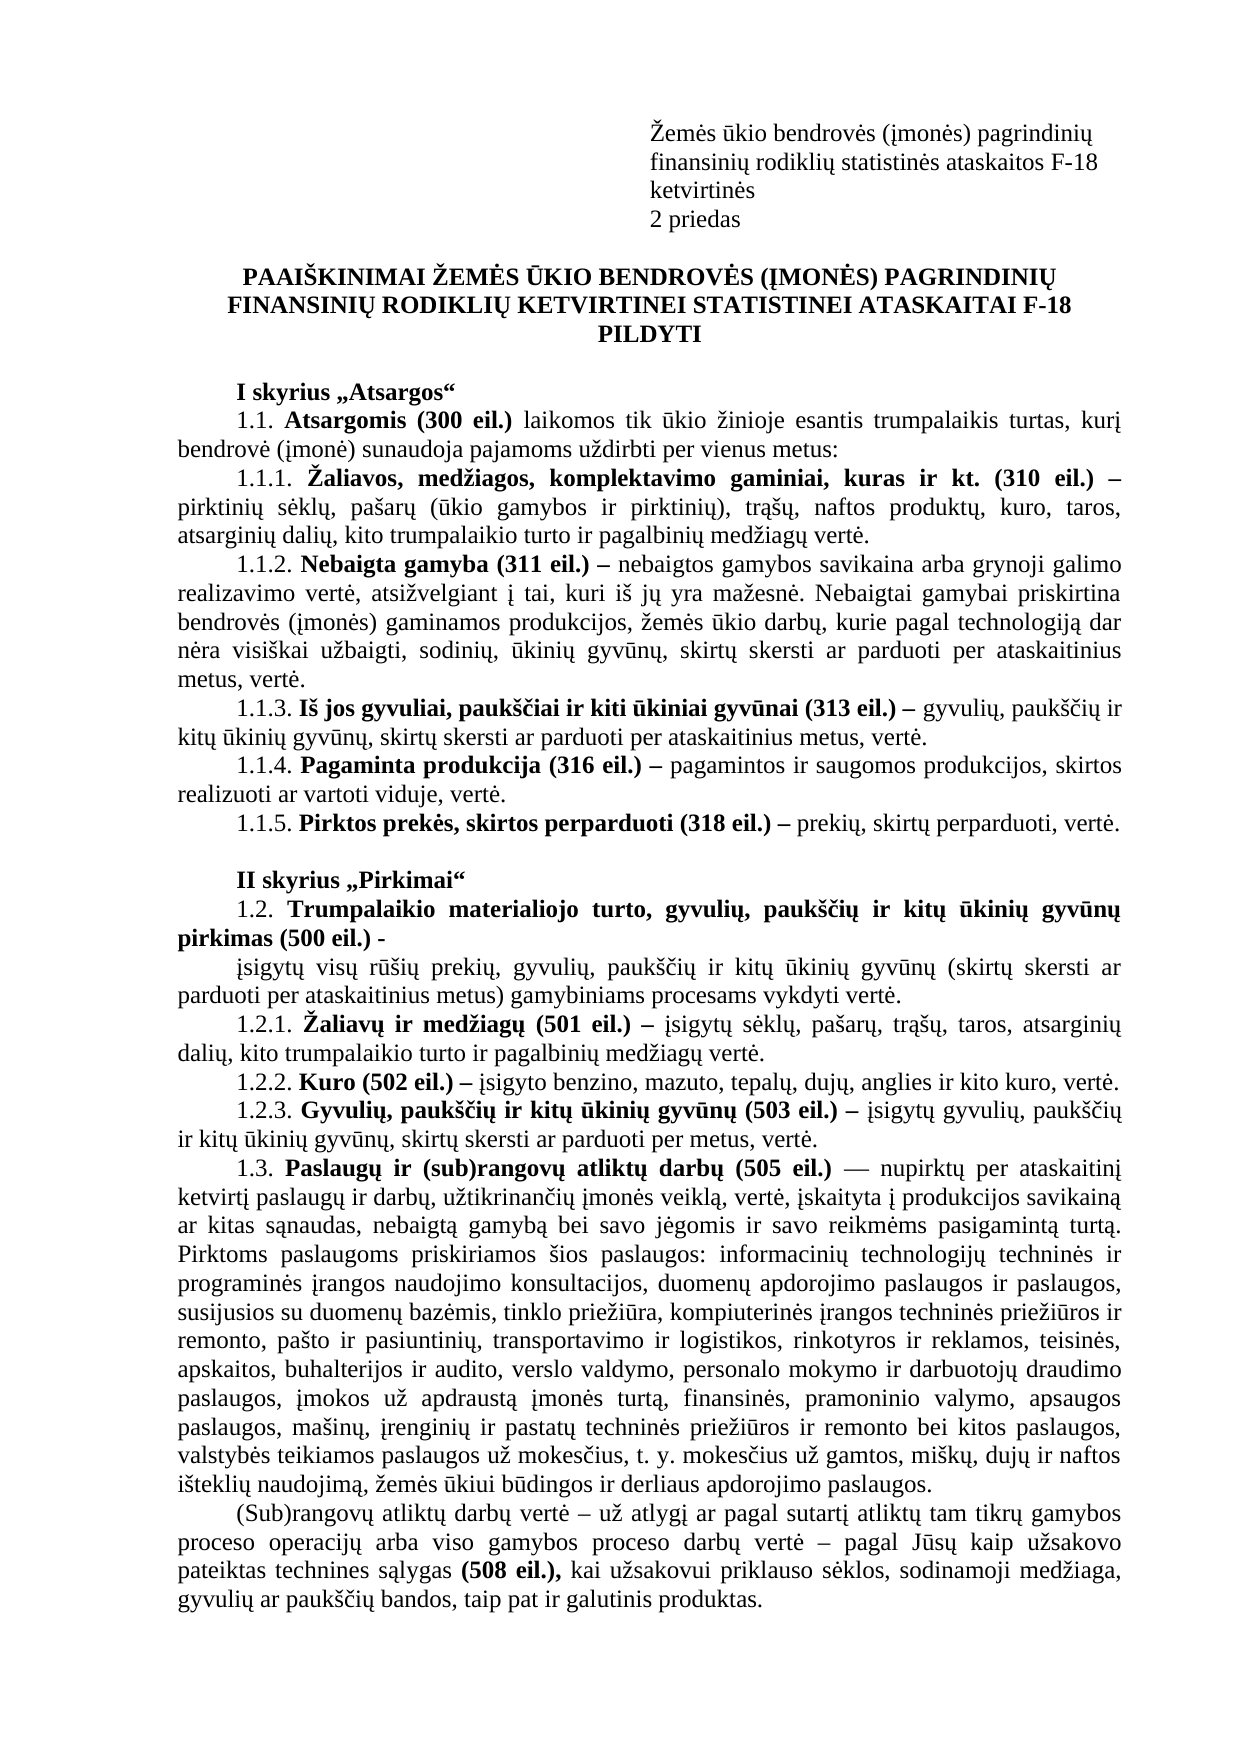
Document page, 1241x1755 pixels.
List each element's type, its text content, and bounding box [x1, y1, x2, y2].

text 1.1.3. Iš jos gyvuliai, paukščiai ir kiti ūkiniai gyvūnai (313 eil.) – gyvulių, paukščių ir kitų ūkinių gyvūnų, skirtų skersti ar parduoti per ataskaitinius metus, vertė. [177, 693, 1122, 751]
text 1.1.5. Pirktos prekės, skirtos perparduoti (318 eil.) – prekių, skirtų perparduoti, vertė. [177, 808, 1122, 837]
text 1.1.4. Pagaminta produkcija (316 eil.) – pagamintos ir saugomos produkcijos, skirtos realizuoti ar vartoti viduje, vertė. [177, 751, 1122, 808]
text II skyrius „Pirkimai“ [177, 866, 1122, 894]
text 1.2.1. Žaliavų ir medžiagų (501 eil.) – įsigytų sėklų, pašarų, trąšų, taros, atsarginių dalių, kito trumpalaikio turto ir pagalbinių medžiagų vertė. [177, 1009, 1122, 1067]
text įsigytų visų rūšių prekių, gyvulių, paukščių ir kitų ūkinių gyvūnų (skirtų skersti ar parduoti per ataskaitinius metus) gamybiniams procesams vykdyti vertė. [177, 952, 1122, 1009]
text (Sub)rangovų atliktų darbų vertė – už atlygį ar pagal sutartį atliktų tam tikrų gamybos proceso operacijų arba viso gamybos proceso darbų vertė – pagal Jūsų kaip užsakovo pateiktas technines sąlygas (508 eil.), kai užsakovui priklauso sėklos, sodinamoji medžiaga, gyvulių ar paukščių bandos, taip pat ir galutinis produktas. [177, 1498, 1122, 1613]
text 2 priedas [649, 204, 1122, 233]
text 1.1.1. Žaliavos, medžiagos, komplektavimo gaminiai, kuras ir kt. (310 eil.) – pirktinių sėklų, pašarų (ūkio gamybos ir pirktinių), trąšų, naftos produktų, kuro, taros, atsarginių dalių, kito trumpalaikio turto ir pagalbinių medžiagų vertė. [177, 463, 1122, 549]
text PAAIŠKINIMAI ŽEMĖS ŪKIO BENDROVĖS (ĮMONĖS) PAGRINDINIŲ FINANSINIŲ RODIKLIŲ KETVIRTINEI STATISTINEI ATASKAITAI F-18 PILDYTI [177, 262, 1122, 348]
text 1.2.2. Kuro (502 eil.) – įsigyto benzino, mazuto, tepalų, dujų, anglies ir kito kuro, vertė. [177, 1067, 1122, 1096]
text I skyrius „Atsargos“ [177, 377, 1122, 406]
text 1.3. Paslaugų ir (sub)rangovų atliktų darbų (505 eil.) — nupirktų per ataskaitinį ketvirtį paslaugų ir darbų, užtikrinančių įmonės veiklą, vertė, įskaityta į produkcijos savikainą ar kitas sąnaudas, nebaigtą gamybą bei savo jėgomis ir savo reikmėms pasigamintą turtą. Pirktoms paslaugoms priskiriamos šios paslaugos: informacinių technologijų techninės ir programinės įrangos naudojimo konsultacijos, duomenų apdorojimo paslaugos ir paslaugos, susijusios su duomenų bazėmis, tinklo priežiūra, kompiuterinės įrangos techninės priežiūros ir remonto, pašto ir pasiuntinių, transportavimo ir logistikos, rinkotyros ir reklamos, teisinės, apskaitos, buhalterijos ir audito, verslo valdymo, personalo mokymo ir darbuotojų draudimo paslaugos, įmokos už apdraustą įmonės turtą, finansinės, pramoninio valymo, apsaugos paslaugos, mašinų, įrenginių ir pastatų techninės priežiūros ir remonto bei kitos paslaugos, valstybės teikiamos paslaugos už mokesčius, t. y. mokesčius už gamtos, miškų, dujų ir naftos išteklių naudojimą, žemės ūkiui būdingos ir derliaus apdorojimo paslaugos. [177, 1153, 1122, 1498]
text 1.1.2. Nebaigta gamyba (311 eil.) – nebaigtos gamybos savikaina arba grynoji galimo realizavimo vertė, atsižvelgiant į tai, kuri iš jų yra mažesnė. Nebaigtai gamybai priskirtina bendrovės (įmonės) gaminamos produkcijos, žemės ūkio darbų, kurie pagal technologiją dar nėra visiškai užbaigti, sodinių, ūkinių gyvūnų, skirtų skersti ar parduoti per ataskaitinius metus, vertė. [177, 549, 1122, 693]
text 1.1. Atsargomis (300 eil.) laikomos tik ūkio žinioje esantis trumpalaikis turtas, kurį bendrovė (įmonė) sunaudoja pajamoms uždirbti per vienus metus: [177, 406, 1122, 463]
text 1.2.3. Gyvulių, paukščių ir kitų ūkinių gyvūnų (503 eil.) – įsigytų gyvulių, paukščių ir kitų ūkinių gyvūnų, skirtų skersti ar parduoti per metus, vertė. [177, 1096, 1122, 1153]
text Žemės ūkio bendrovės (įmonės) pagrindinių finansinių rodiklių statistinės ataskaitos F-18 ketvirtinės [649, 118, 1122, 204]
text 1.2. Trumpalaikio materialiojo turto, gyvulių, paukščių ir kitų ūkinių gyvūnų pirkimas (500 eil.) - [177, 894, 1122, 952]
